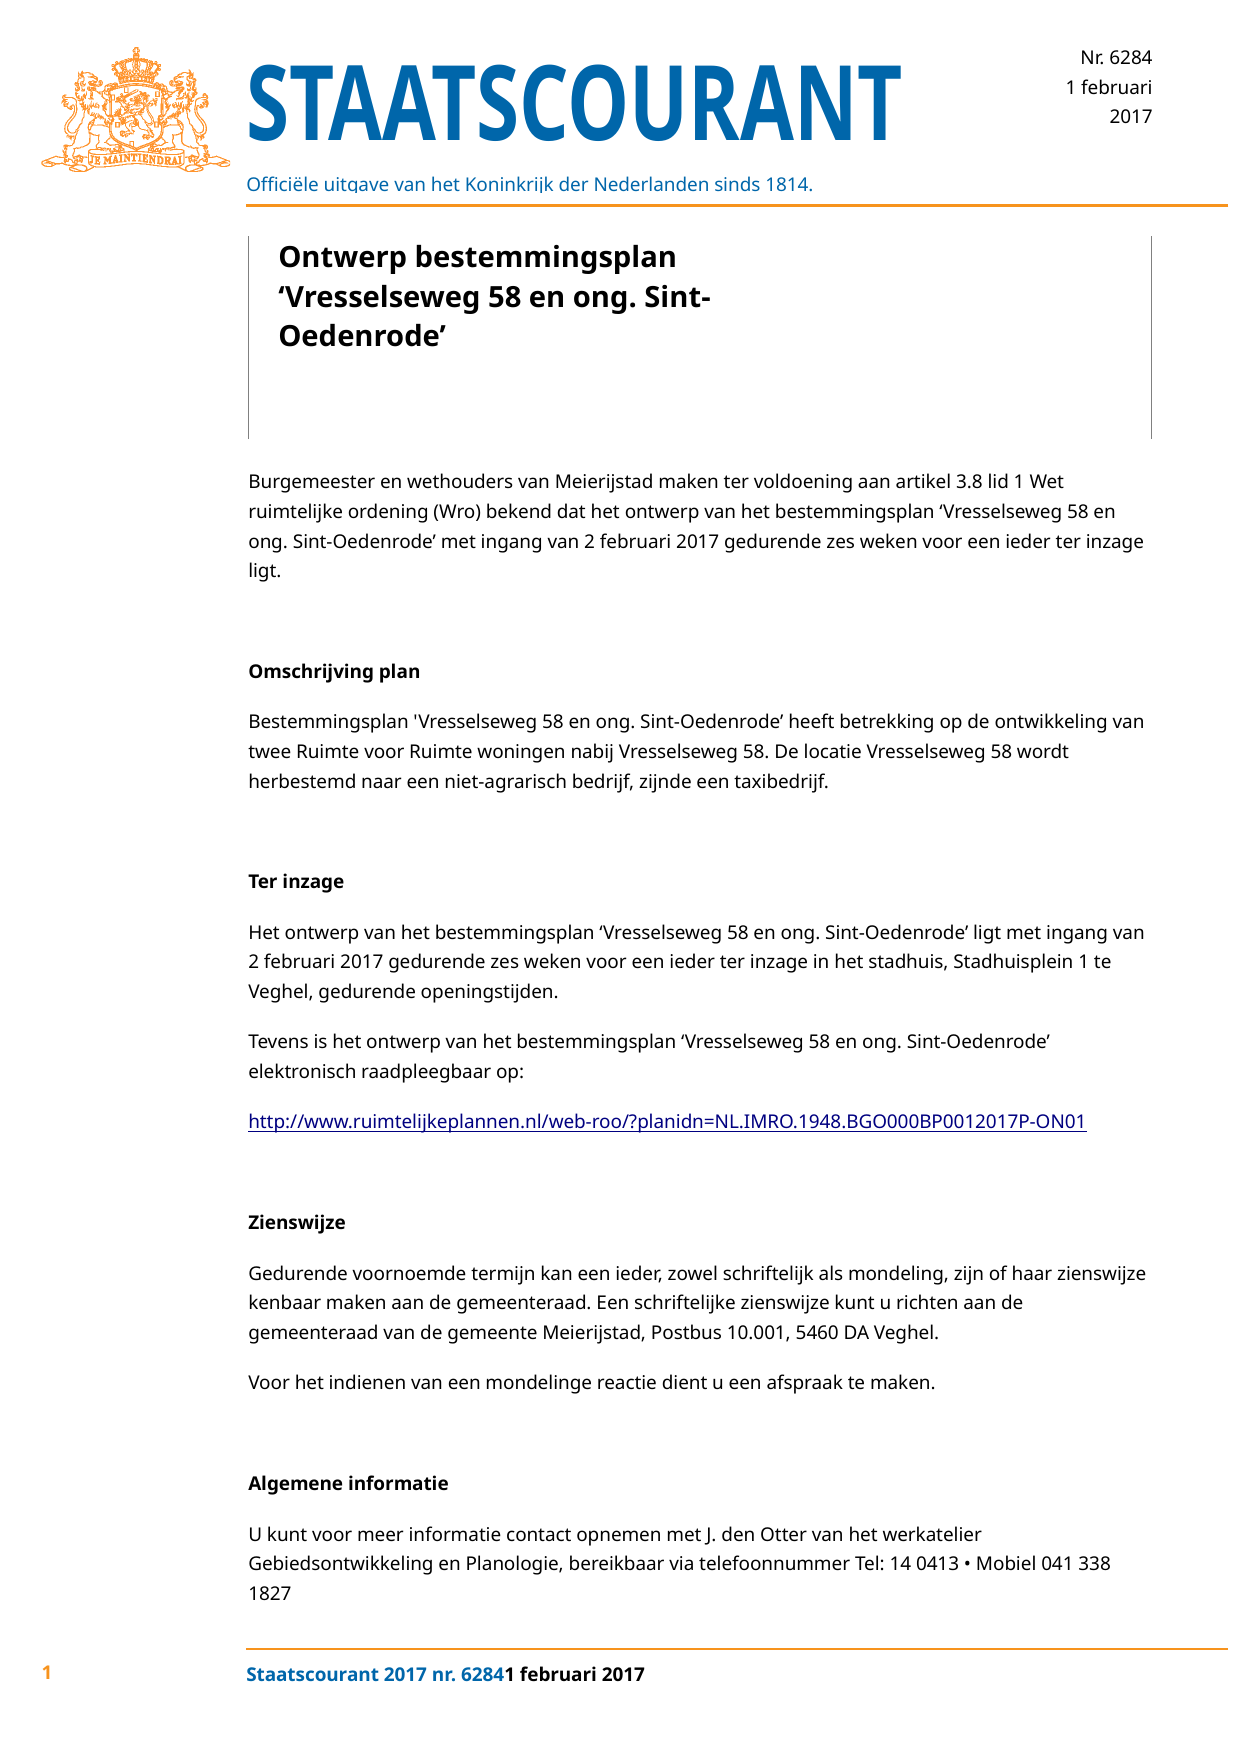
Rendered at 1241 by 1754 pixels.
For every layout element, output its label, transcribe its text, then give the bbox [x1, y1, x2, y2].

picture [912, 236, 1090, 414]
text Ter inzage [248, 869, 1152, 894]
table_header Ontwerp bestemmingsplan ‘Vresselseweg 58 en ong. Sint-Oedenrode’ [249, 236, 850, 439]
text http://www.ruimtelijkeplannen.nl/web-roo/?planidn=NL.IMRO.1948.BGO000BP0012017P-ON01 [248, 1109, 1152, 1134]
table_header [850, 236, 912, 413]
text Algemene informatie [248, 1470, 1152, 1496]
text Voor het indienen van een mondelinge reactie dient u een afspraak te maken. [248, 1369, 1152, 1395]
text Tevens is het ontwerp van het bestemmingsplan ‘Vresselseweg 58 en ong. Sint-Oedenrode’ elektronisch raadpleegbaar op: [248, 1029, 1152, 1084]
table_header [1090, 236, 1151, 413]
text Het ontwerp van het bestemmingsplan ‘Vresselseweg 58 en ong. Sint-Oedenrode’ ligt met ingang van 2 februari 2017 gedurende zes weken voor een ieder ter inzage in het stadhuis, Stadhuisplein 1 te Veghel, gedurende openingstijden. [248, 919, 1152, 1004]
picture [41, 47, 231, 172]
text Burgemeester en wethouders van Meierijstad maken ter voldoening aan artikel 3.8 lid 1 Wet ruimtelijke ordening (Wro) bekend dat het ontwerp van het bestemmingsplan ‘Vresselseweg 58 en ong. Sint-Oedenrode’ met ingang van 2 februari 2017 gedurende zes weken voor een ieder ter inzage ligt. [248, 469, 1152, 583]
text Omschrijving plan [248, 658, 1152, 684]
table_header [850, 414, 1151, 439]
text U kunt voor meer informatie contact opnemen met J. den Otter van het werkatelier Gebiedsontwikkeling en Planologie, bereikbaar via telefoonnummer Tel: 14 0413 • Mobiel 041 338 1827 [248, 1521, 1152, 1606]
text Zienswijze [248, 1209, 1152, 1235]
text Gedurende voornoemde termijn kan een ieder, zowel schriftelijk als mondeling, zijn of haar zienswijze kenbaar maken aan de gemeenteraad. Een schriftelijke zienswijze kunt u richten aan de gemeenteraad van de gemeente Meierijstad, Postbus 10.001, 5460 DA Veghel. [248, 1260, 1152, 1345]
text Bestemmingsplan 'Vresselseweg 58 en ong. Sint-Oedenrode’ heeft betrekking op de ontwikkeling van twee Ruimte voor Ruimte woningen nabij Vresselseweg 58. De locatie Vresselseweg 58 wordt herbestemd naar een niet-agrarisch bedrijf, zijnde een taxibedrijf. [248, 709, 1152, 793]
